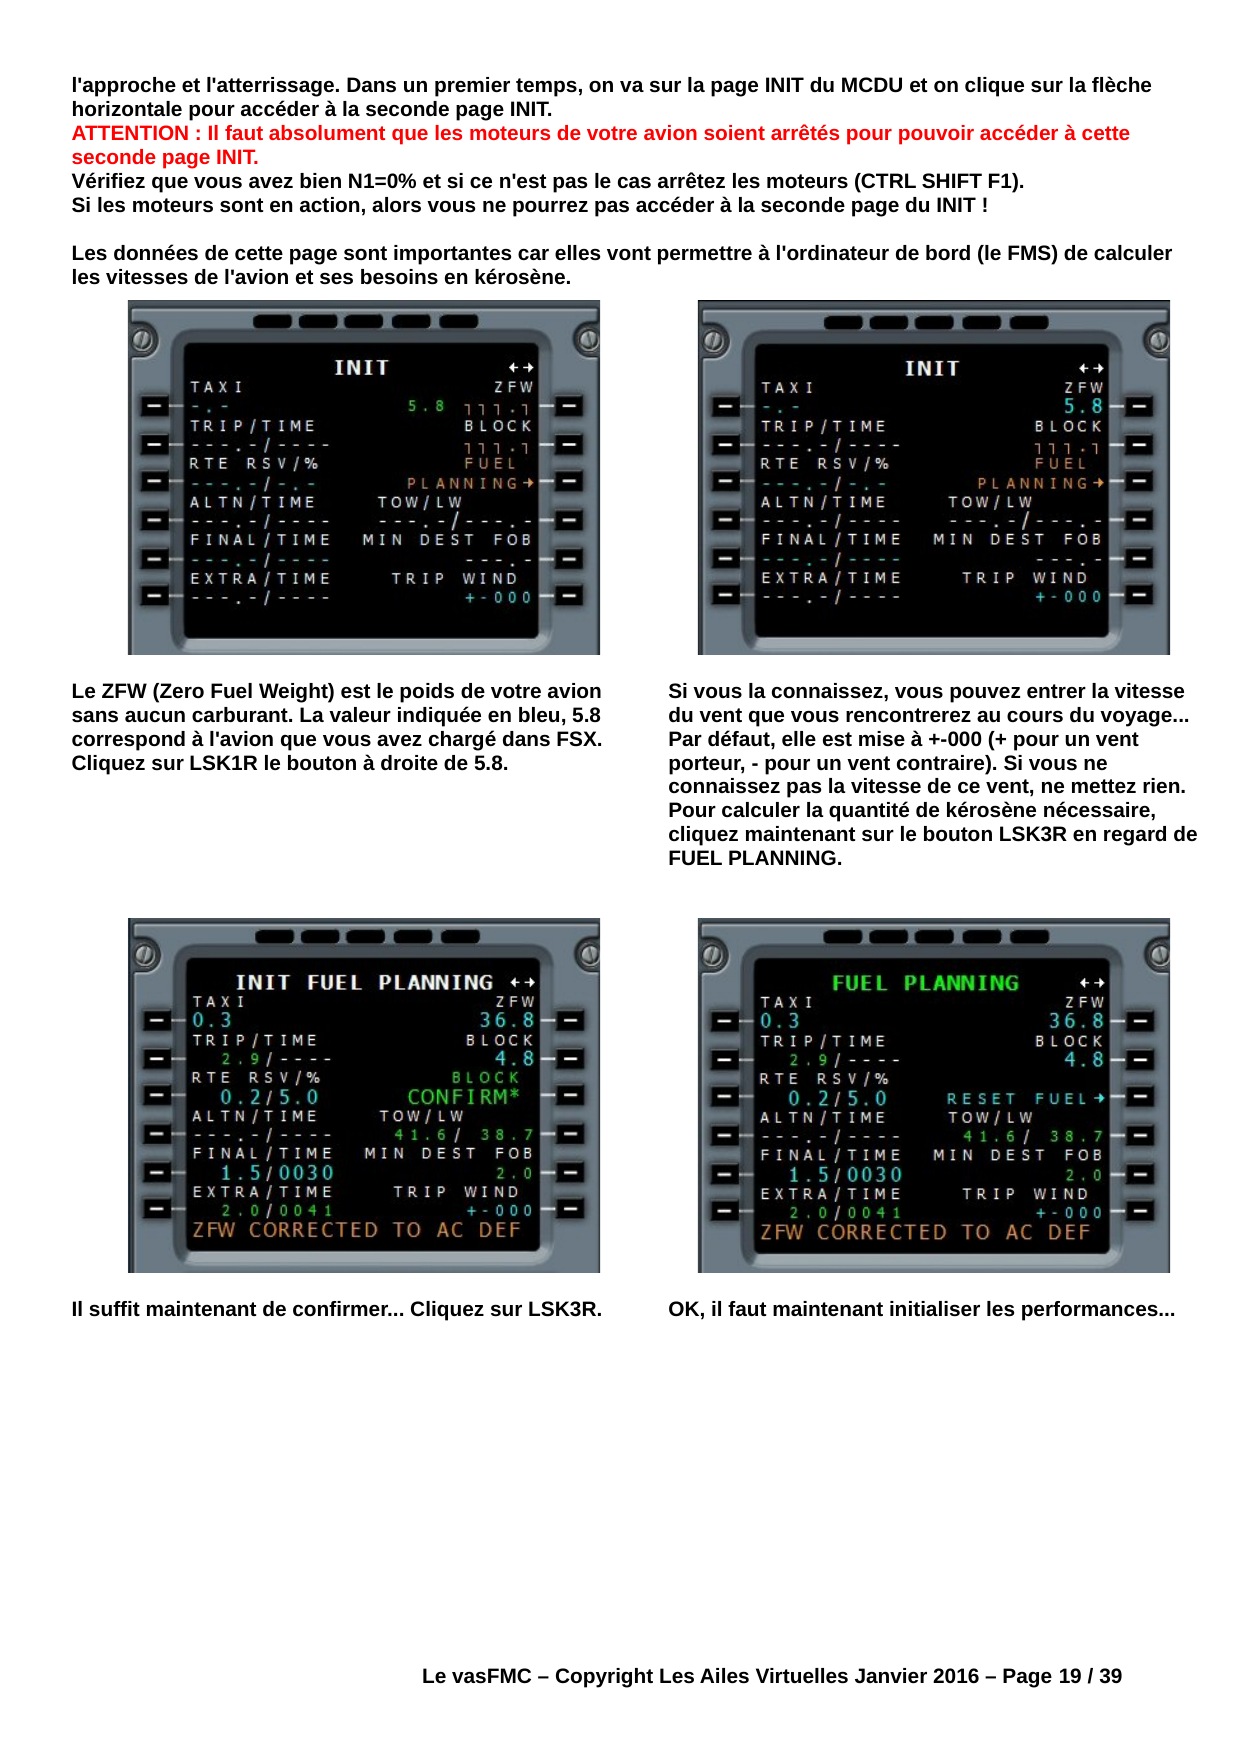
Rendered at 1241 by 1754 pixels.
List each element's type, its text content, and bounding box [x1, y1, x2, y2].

picture [127, 918, 601, 1273]
picture [697, 918, 1171, 1273]
picture [697, 300, 1171, 655]
table_cell l'approche et l'atterrissage. Dans un premier temps, on va sur la page INIT du MCDU et on clique sur la flèche horizontale pour accéder à la seconde page INIT. ATTENTION : Il faut absolument que les moteurs de votre avion soient arrêtés pour pouvoir accéder à cette seconde page INIT. Vérifiez que vous avez bien N1=0% et si ce n'est pas le cas arrêtez les moteurs (CTRL SHIFT F1). Si les moteurs sont en action, alors vous ne pourrez pas accéder à la seconde page du INIT ! Les données de cette page sont importantes car elles vont permettre à l'ordinateur de bord (le FMS) de calculer les vitesses de l'avion et ses besoins en kérosène. [67, 68, 1206, 294]
table_cell Si vous la connaissez, vous pouvez entrer la vitesse du vent que vous rencontrerez au cours du voyage... Par défaut, elle est mise à +-000 (+ pour un vent porteur, - pour un vent contraire). Si vous ne connaissez pas la vitesse de ce vent, ne mettez rien. Pour calculer la quantité de kérosène nécessaire, cliquez maintenant sur le bouton LSK3R en regard de FUEL PLANNING. [663, 655, 1206, 912]
table_cell [67, 295, 662, 654]
table_cell [663, 295, 1206, 654]
table_cell Le ZFW (Zero Fuel Weight) est le poids de votre avion sans aucun carburant. La valeur indiquée en bleu, 5.8 correspond à l'avion que vous avez chargé dans FSX. Cliquez sur LSK1R le bouton à droite de 5.8. [67, 655, 662, 912]
picture [127, 300, 601, 655]
table_cell OK, il faut maintenant initialiser les performances... [663, 914, 1206, 1326]
table_cell Il suffit maintenant de confirmer... Cliquez sur LSK3R. [67, 914, 662, 1326]
